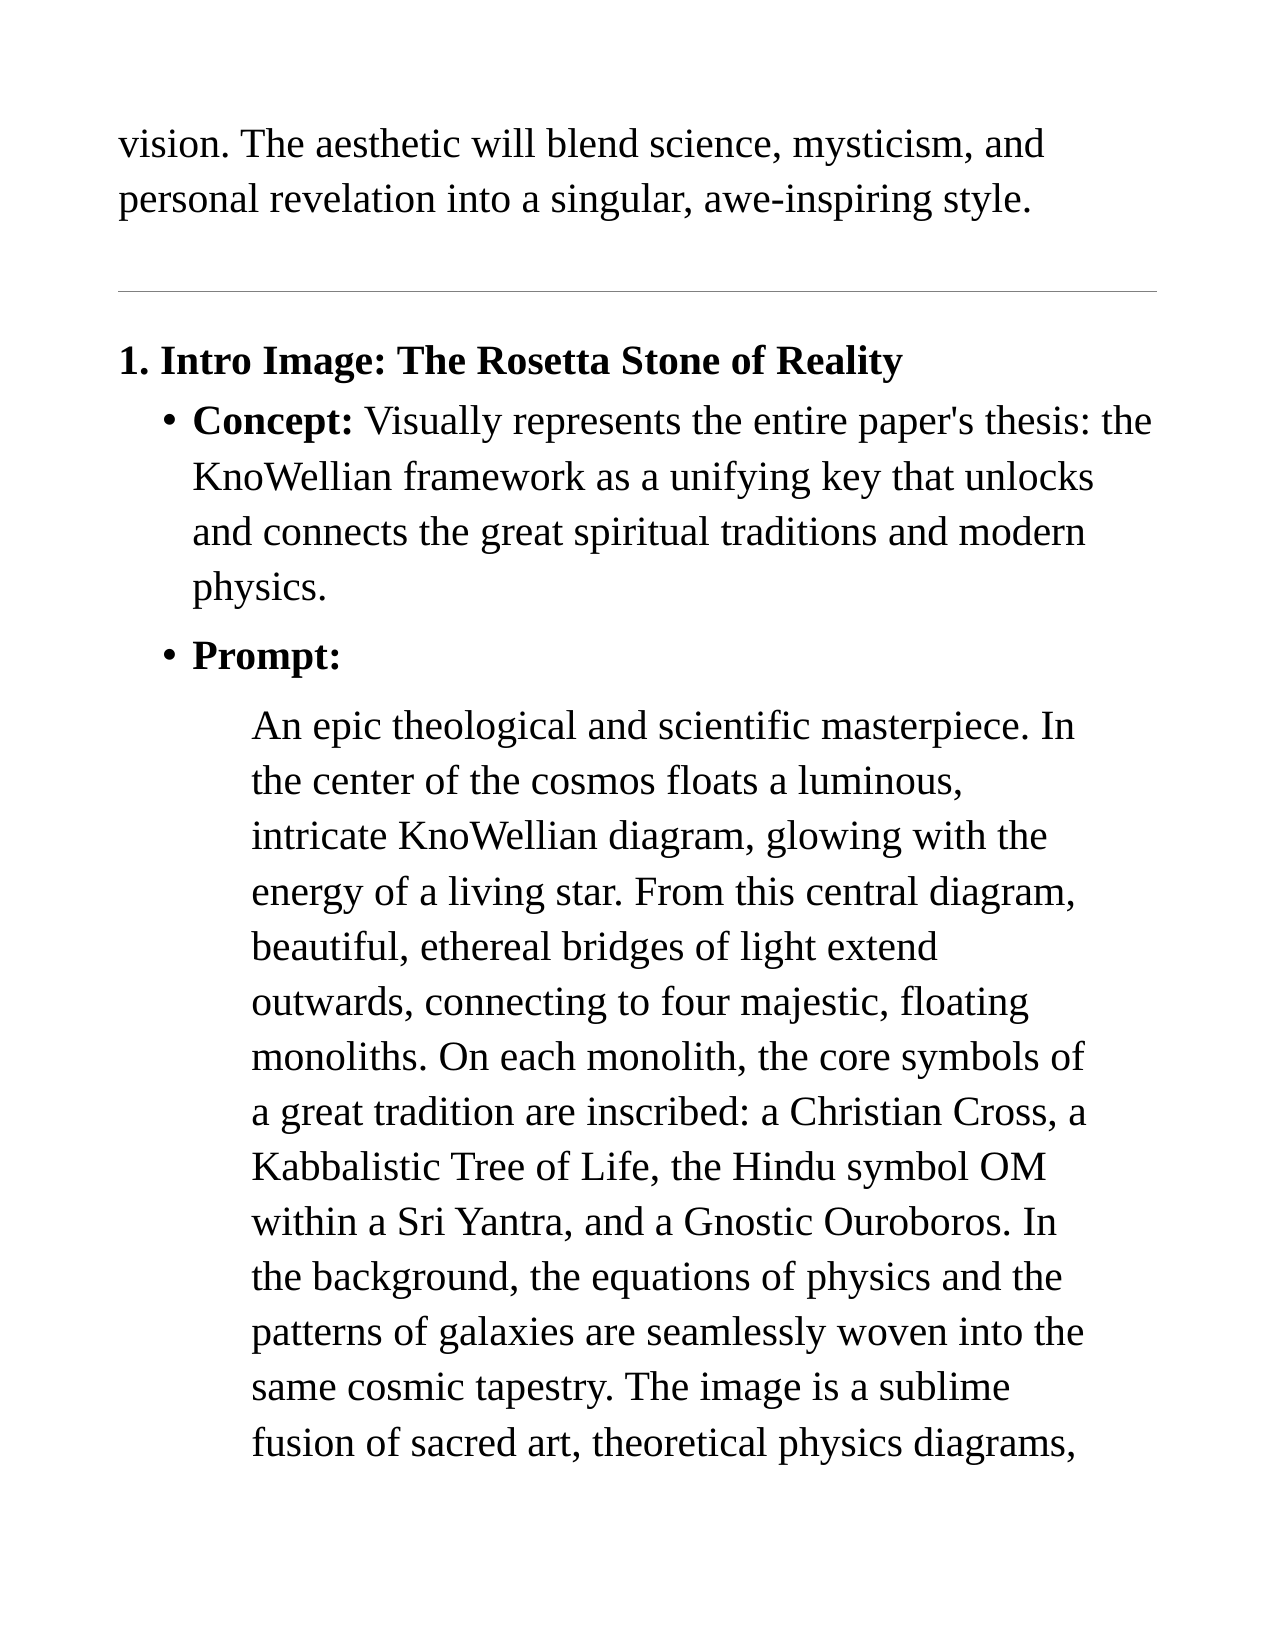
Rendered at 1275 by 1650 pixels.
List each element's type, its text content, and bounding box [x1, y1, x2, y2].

subtitle 1. Intro Image: The Rosetta Stone of Reality [118, 335, 1157, 383]
list Concept: Visually represents the entire paper's thesis: the KnoWellian framework as a unifying key that unlocks and connects the great spiritual traditions and modern physics. [162, 396, 1157, 609]
text vision. The aesthetic will blend science, mysticism, and personal revelation into a singular, awe-inspiring style. [118, 118, 1157, 221]
list Prompt: [162, 631, 1157, 679]
list An epic theological and scientific masterpiece. In the center of the cosmos floats a luminous, intricate KnoWellian diagram, glowing with the energy of a living star. From this central diagram, beautiful, ethereal bridges of light extend outwards, connecting to four majestic, floating monoliths. On each monolith, the core symbols of a great tradition are inscribed: a Christian Cross, a Kabbalistic Tree of Life, the Hindu symbol OM within a Sri Yantra, and a Gnostic Ouroboros. In the background, the equations of physics and the patterns of galaxies are seamlessly woven into the same cosmic tapestry. The image is a sublime fusion of sacred art, theoretical physics diagrams, [222, 701, 1098, 1465]
